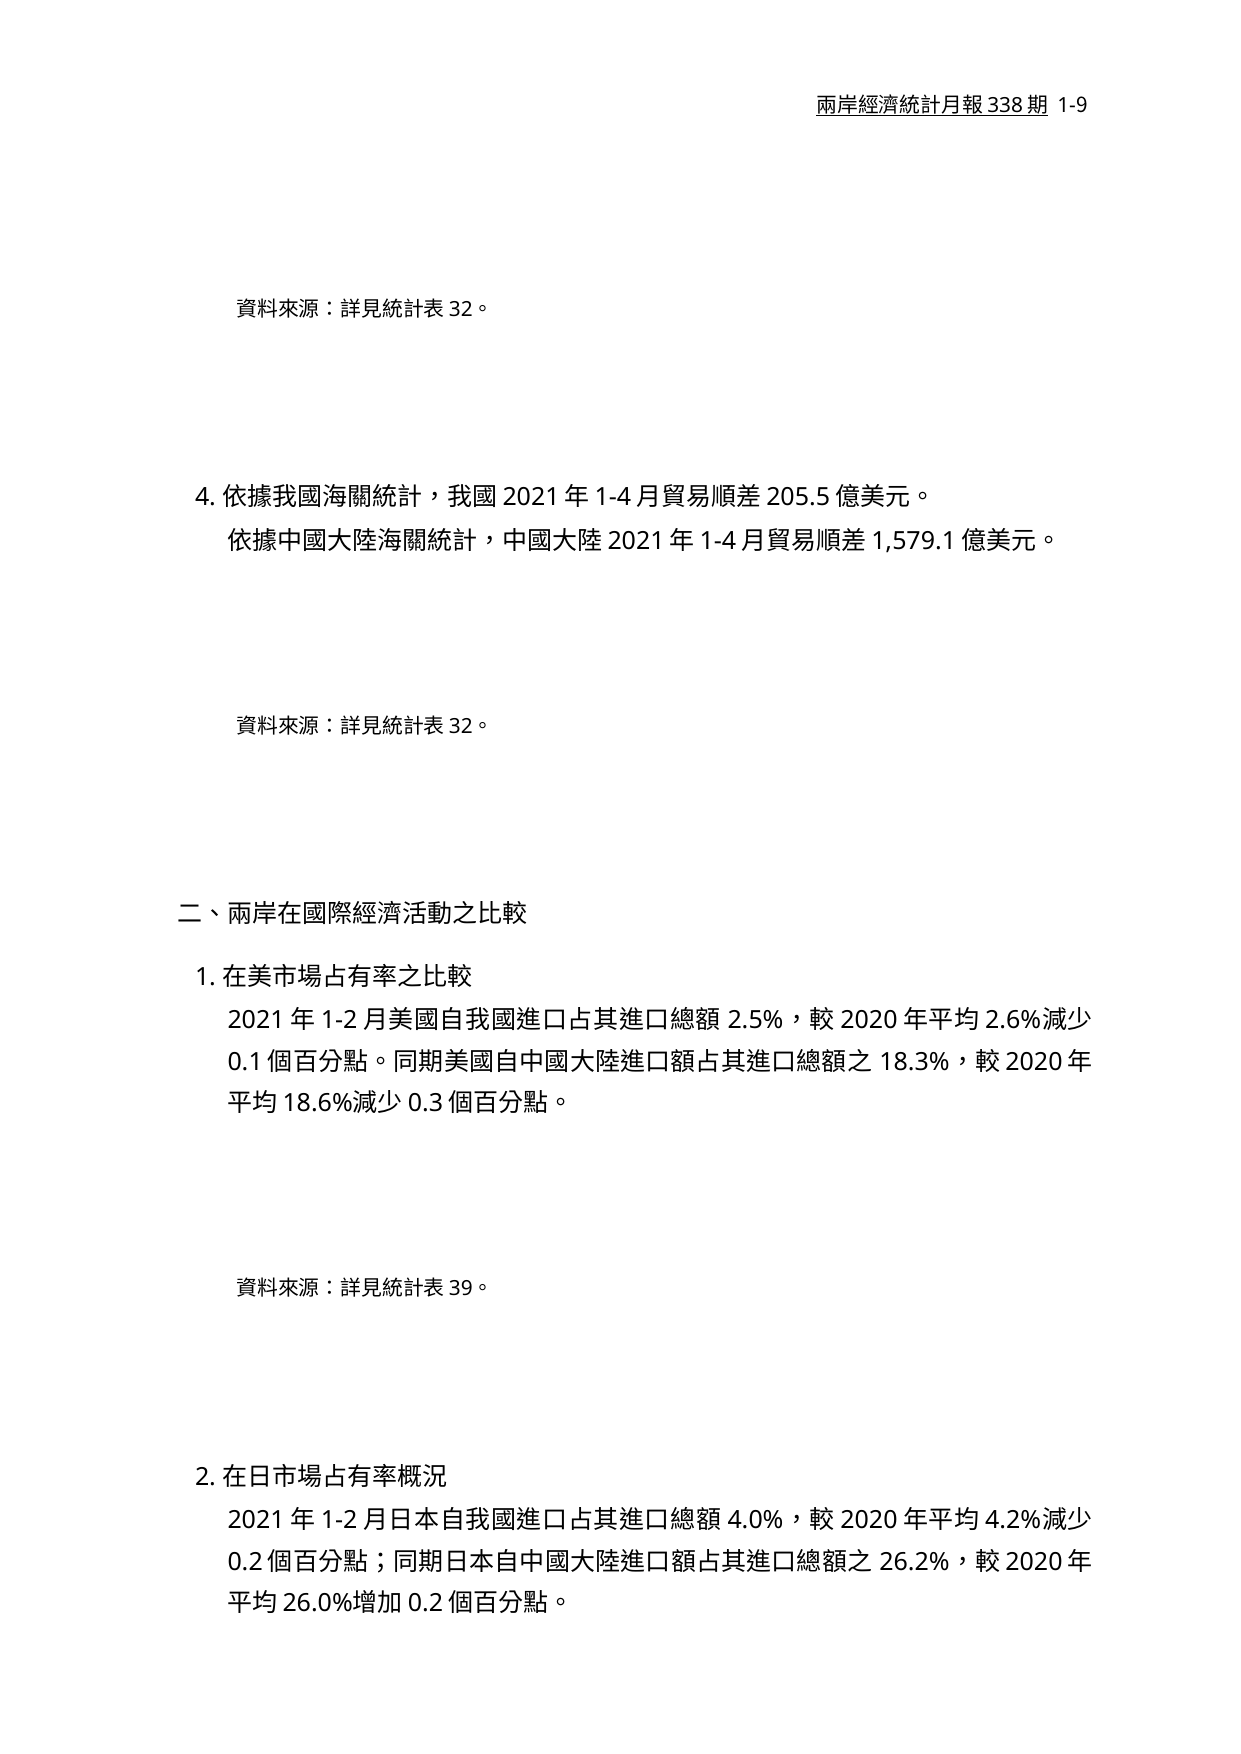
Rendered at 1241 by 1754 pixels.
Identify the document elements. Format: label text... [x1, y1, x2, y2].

text 二、兩岸在國際經濟活動之比較 [177, 870, 1087, 932]
text 2. 在日市場占有率概況 [195, 1432, 1087, 1495]
text 2021年1-2月日本自我國進口占其進口總額4.0%，較2020年平均4.2%減少0.2個百分點；同期日本自中國大陸進口額占其進口總額之26.2%，較2020年平均26.0%增加0.2個百分點。 [227, 1495, 1093, 1543]
text 資料來源：詳見統計表32。 [177, 682, 1087, 745]
text 資料來源：詳見統計表39。 [177, 1245, 1087, 1307]
text 2021年1-2月美國自我國進口占其進口總額2.5%，較2020年平均2.6%減少0.1個百分點。同期美國自中國大陸進口額占其進口總額之18.3%，較2020年平均18.6%減少0.3個百分點。 [227, 1077, 1093, 1120]
text 1. 在美市場占有率之比較 [195, 932, 1087, 995]
text 2021年1-2月日本自我國進口占其進口總額4.0%，較2020年平均4.2%減少0.2個百分點；同期日本自中國大陸進口額占其進口總額之26.2%，較2020年平均26.0%增加0.2個百分點。 [227, 1577, 1093, 1620]
text 資料來源：詳見統計表32。 [177, 266, 1087, 328]
text 4. 依據我國海關統計，我國2021年1-4月貿易順差205.5億美元。 [195, 453, 1087, 516]
text 2021年1-2月美國自我國進口占其進口總額2.5%，較2020年平均2.6%減少0.1個百分點。同期美國自中國大陸進口額占其進口總額之18.3%，較2020年平均18.6%減少0.3個百分點。 [227, 995, 1093, 1043]
text 依據中國大陸海關統計，中國大陸2021年1-4月貿易順差1,579.1億美元。 [227, 516, 1093, 557]
